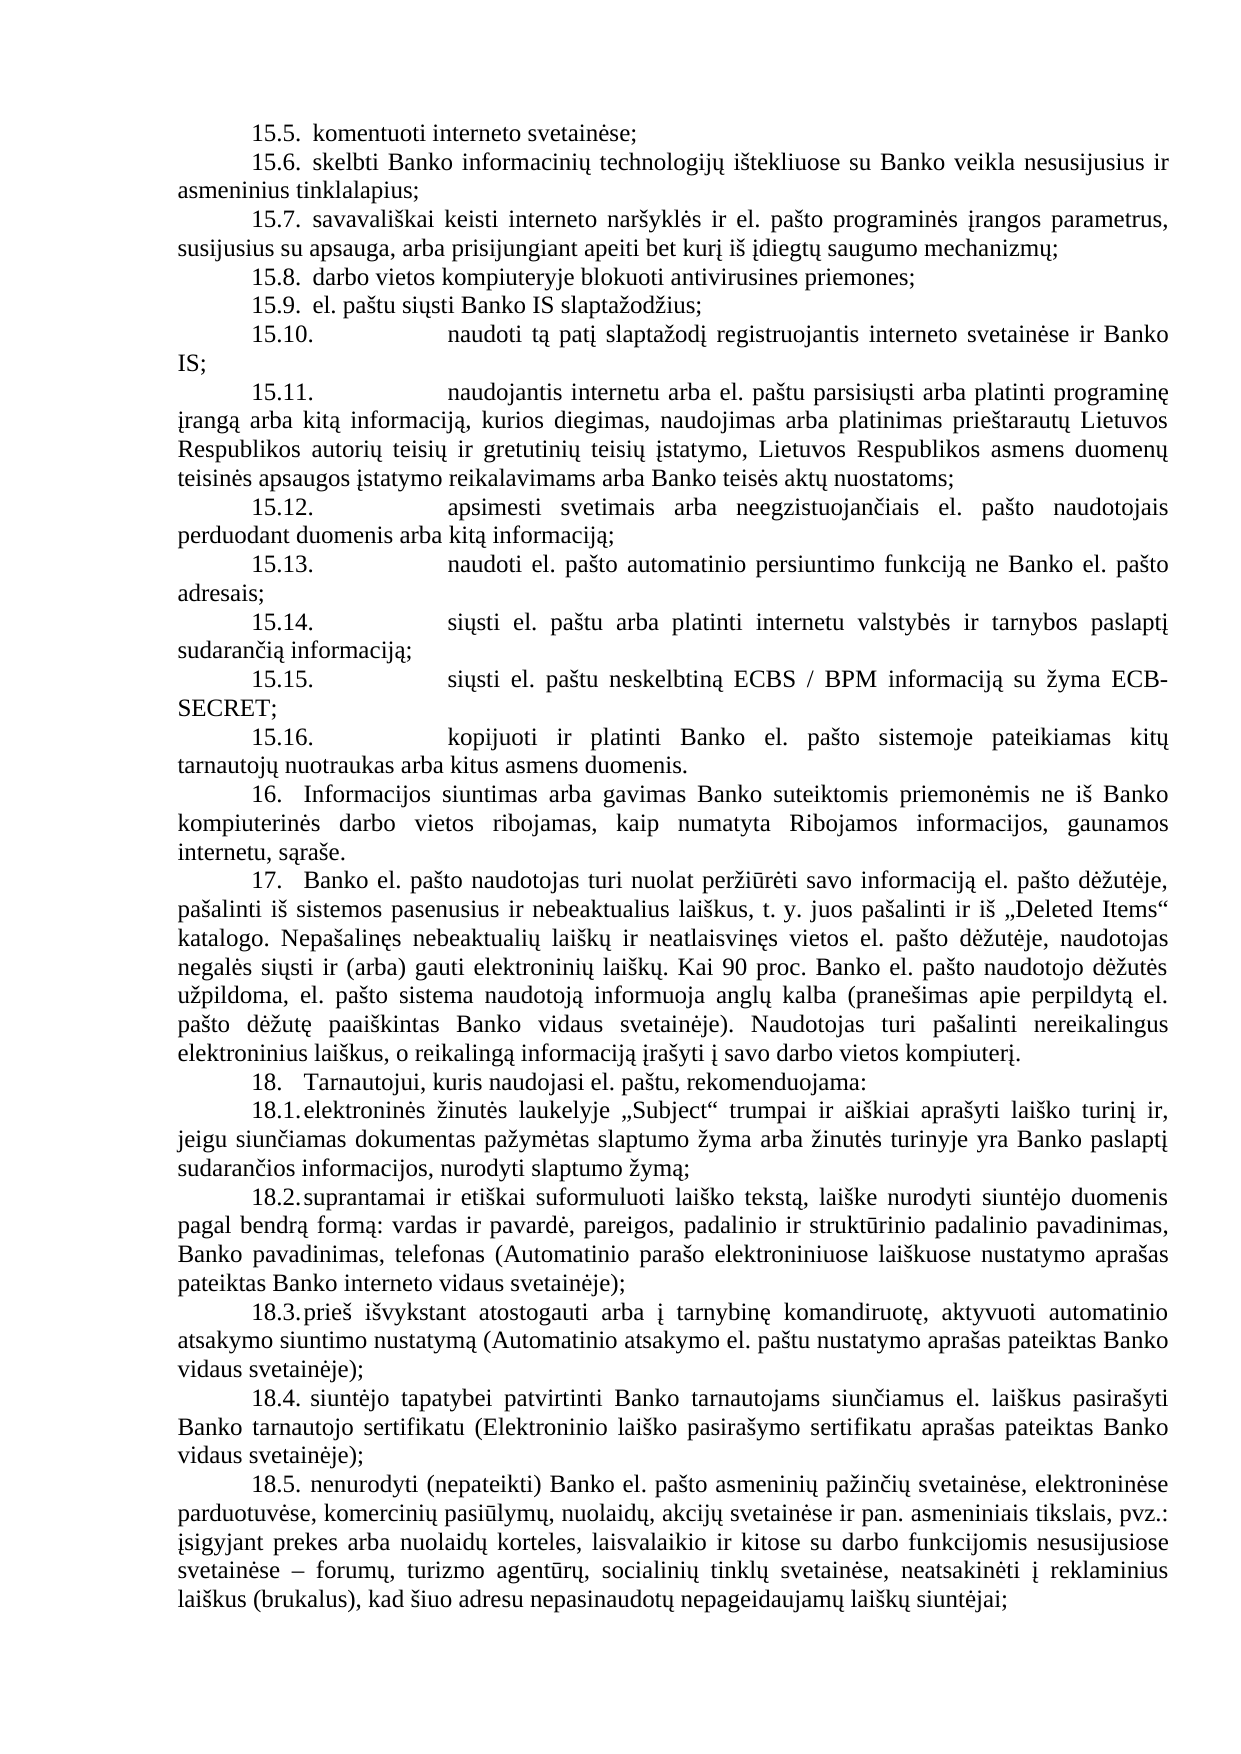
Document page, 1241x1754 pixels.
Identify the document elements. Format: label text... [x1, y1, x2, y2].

text 16. Informacijos siuntimas arba gavimas Banko suteiktomis priemonėmis ne iš Banko kompiuterinės darbo vietos ribojamas, kaip numatyta Ribojamos informacijos, gaunamos internetu, sąraše. [177, 779, 1169, 866]
text 18.4. siuntėjo tapatybei patvirtinti Banko tarnautojams siunčiamus el. laiškus pasirašyti Banko tarnautojo sertifikatu (Elektroninio laiško pasirašymo sertifikatu aprašas pateiktas Banko vidaus svetainėje); [177, 1383, 1169, 1469]
text 17. Banko el. pašto naudotojas turi nuolat peržiūrėti savo informaciją el. pašto dėžutėje, pašalinti iš sistemos pasenusius ir nebeaktualius laiškus, t. y. juos pašalinti ir iš „Deleted Items“ katalogo. Nepašalinęs nebeaktualių laiškų ir neatlaisvinęs vietos el. pašto dėžutėje, naudotojas negalės siųsti ir (arba) gauti elektroninių laiškų. Kai 90 proc. Banko el. pašto naudotojo dėžutės užpildoma, el. pašto sistema naudotoją informuoja anglų kalba (pranešimas apie perpildytą el. pašto dėžutę paaiškintas Banko vidaus svetainėje). Naudotojas turi pašalinti nereikalingus elektroninius laiškus, o reikalingą informaciją įrašyti į savo darbo vietos kompiuterį. [177, 866, 1169, 1067]
text 18. Tarnautojui, kuris naudojasi el. paštu, rekomenduojama: [177, 1067, 1169, 1096]
text 15.11. naudojantis internetu arba el. paštu parsisiųsti arba platinti programinę įrangą arba kitą informaciją, kurios diegimas, naudojimas arba platinimas prieštarautų Lietuvos Respublikos autorių teisių ir gretutinių teisių įstatymo, Lietuvos Respublikos asmens duomenų teisinės apsaugos įstatymo reikalavimams arba Banko teisės aktų nuostatoms; [177, 377, 1169, 492]
text 15.13. naudoti el. pašto automatinio persiuntimo funkciją ne Banko el. pašto adresais; [177, 549, 1169, 607]
text 18.5. nenurodyti (nepateikti) Banko el. pašto asmeninių pažinčių svetainėse, elektroninėse parduotuvėse, komercinių pasiūlymų, nuolaidų, akcijų svetainėse ir pan. asmeniniais tikslais, pvz.: įsigyjant prekes arba nuolaidų korteles, laisvalaikio ir kitose su darbo funkcijomis nesusijusiose svetainėse – forumų, turizmo agentūrų, socialinių tinklų svetainėse, neatsakinėti į reklaminius laiškus (brukalus), kad šiuo adresu nepasinaudotų nepageidaujamų laiškų siuntėjai; [177, 1469, 1169, 1613]
text 15.12. apsimesti svetimais arba neegzistuojančiais el. pašto naudotojais perduodant duomenis arba kitą informaciją; [177, 492, 1169, 549]
text 15.10. naudoti tą patį slaptažodį registruojantis interneto svetainėse ir Banko IS; [177, 319, 1169, 377]
text 18.3. prieš išvykstant atostogauti arba į tarnybinę komandiruotę, aktyvuoti automatinio atsakymo siuntimo nustatymą (Automatinio atsakymo el. paštu nustatymo aprašas pateiktas Banko vidaus svetainėje); [177, 1297, 1169, 1383]
text 15.5. komentuoti interneto svetainėse; [177, 118, 1169, 147]
text 15.6. skelbti Banko informacinių technologijų ištekliuose su Banko veikla nesusijusius ir asmeninius tinklalapius; [177, 147, 1169, 204]
text 15.16. kopijuoti ir platinti Banko el. pašto sistemoje pateikiamas kitų tarnautojų nuotraukas arba kitus asmens duomenis. [177, 722, 1169, 779]
text 15.15. siųsti el. paštu neskelbtiną ECBS / BPM informaciją su žyma ECB-SECRET; [177, 664, 1169, 722]
text 18.1. elektroninės žinutės laukelyje „Subject“ trumpai ir aiškiai aprašyti laiško turinį ir, jeigu siunčiamas dokumentas pažymėtas slaptumo žyma arba žinutės turinyje yra Banko paslaptį sudarančios informacijos, nurodyti slaptumo žymą; [177, 1096, 1169, 1182]
text 15.9. el. paštu siųsti Banko IS slaptažodžius; [177, 291, 1169, 319]
text 15.7. savavališkai keisti interneto naršyklės ir el. pašto programinės įrangos parametrus, susijusius su apsauga, arba prisijungiant apeiti bet kurį iš įdiegtų saugumo mechanizmų; [177, 204, 1169, 262]
text 15.14. siųsti el. paštu arba platinti internetu valstybės ir tarnybos paslaptį sudarančią informaciją; [177, 607, 1169, 664]
text 15.8. darbo vietos kompiuteryje blokuoti antivirusines priemones; [177, 262, 1169, 291]
text 18.2. suprantamai ir etiškai suformuluoti laiško tekstą, laiške nurodyti siuntėjo duomenis pagal bendrą formą: vardas ir pavardė, pareigos, padalinio ir struktūrinio padalinio pavadinimas, Banko pavadinimas, telefonas (Automatinio parašo elektroniniuose laiškuose nustatymo aprašas pateiktas Banko interneto vidaus svetainėje); [177, 1182, 1169, 1297]
